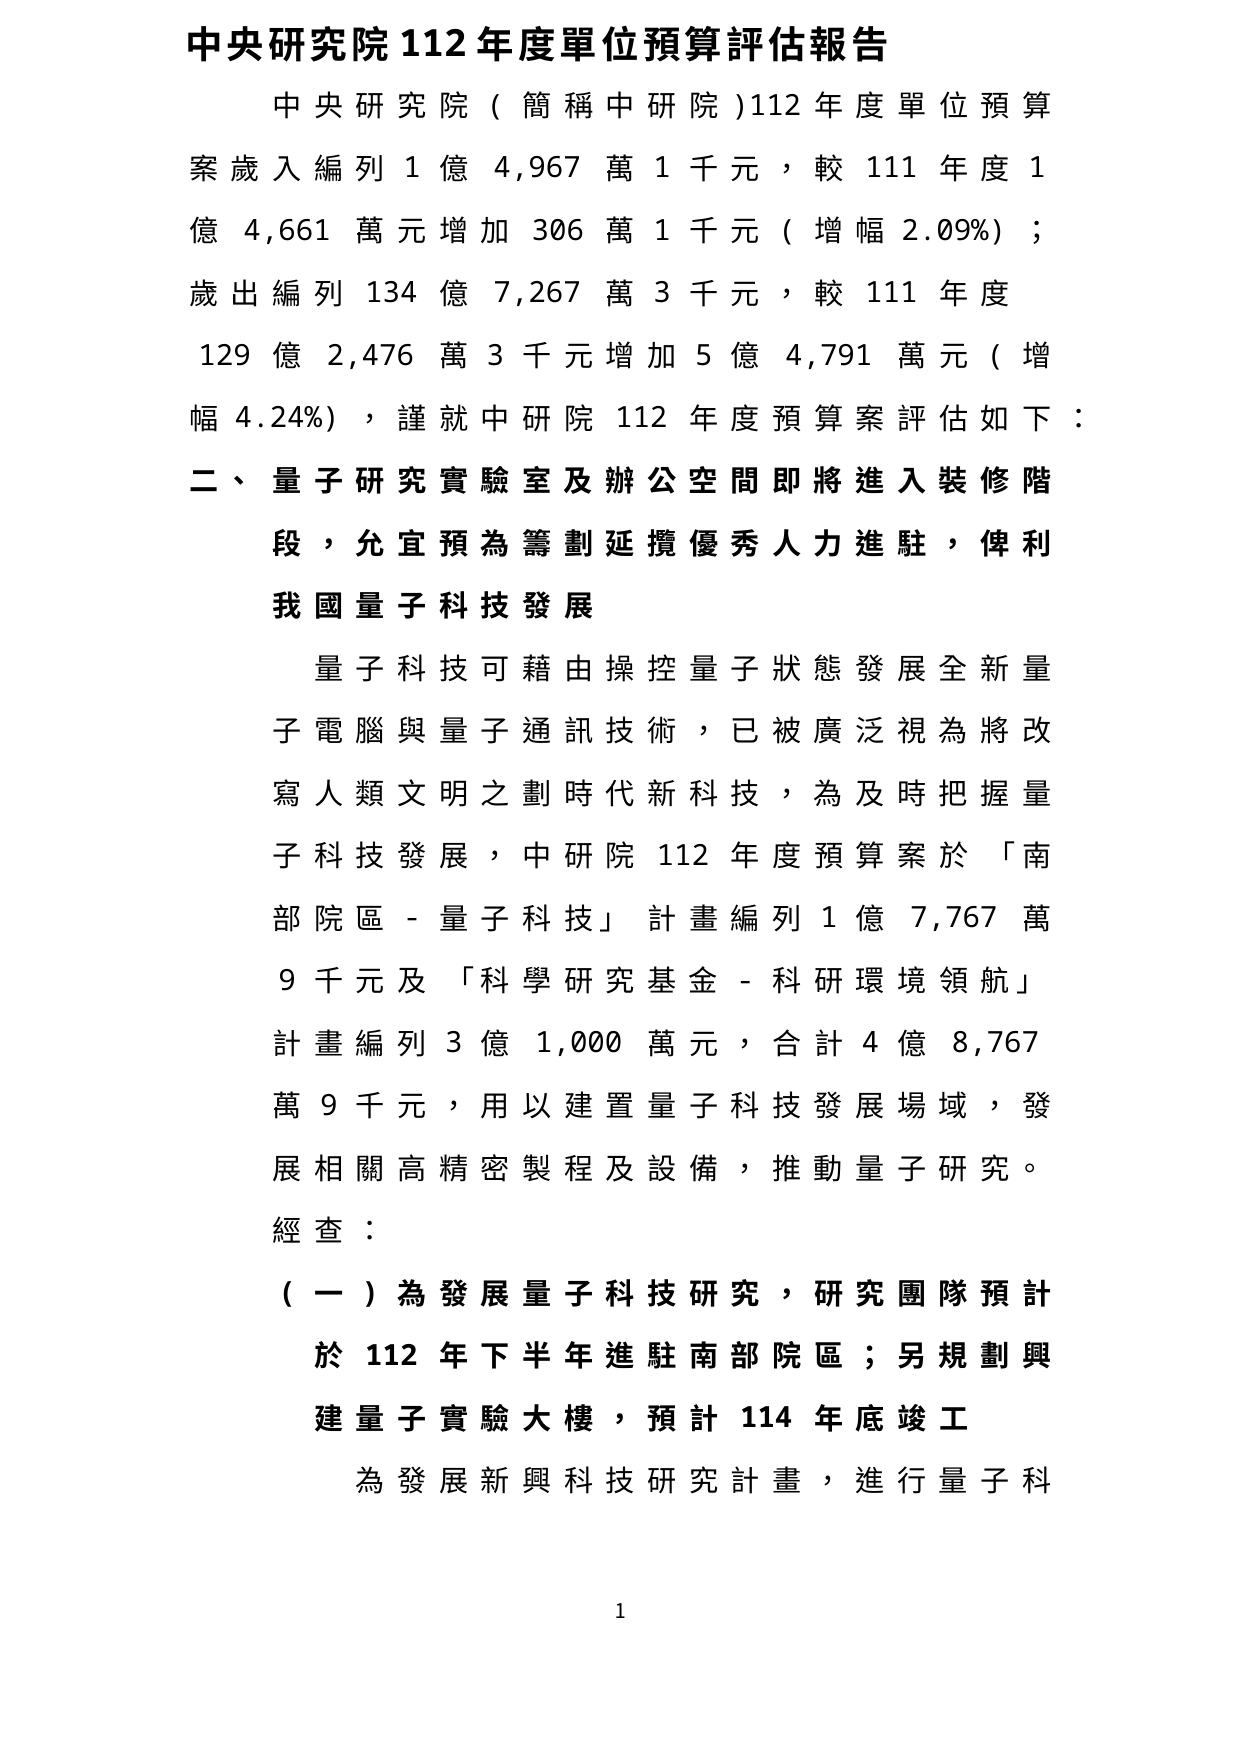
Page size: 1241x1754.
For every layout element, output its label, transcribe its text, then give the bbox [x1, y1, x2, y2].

text 為發展新興科技研究計畫，進行量子科 [271, 1437, 1058, 1500]
text 中央研究院(簡稱中研院)112年度單位預算案歲入編列1億4,967萬1千元，較111年度1億4,661萬元增加306萬1千元(增幅2.09%)；歲出編列134億7,267萬3千元，較111年度129億2,476萬3千元增加5億4,791萬元(增幅4.24%)，謹就中研院112年度預算案評估如下： [183, 62, 1058, 437]
text 中央研究院112年度單位預算評估報告 [183, 0, 1058, 62]
text (一)為發展量子科技研究，研究團隊預計於112年下半年進駐南部院區；另規劃興建量子實驗大樓，預計114年底竣工 [242, 1250, 1058, 1437]
text 二、量子研究實驗室及辦公空間即將進入裝修階段，允宜預為籌劃延攬優秀人力進駐，俾利我國量子科技發展 [183, 437, 1058, 625]
text 量子科技可藉由操控量子狀態發展全新量子電腦與量子通訊技術，已被廣泛視為將改寫人類文明之劃時代新科技，為及時把握量子科技發展，中研院112年度預算案於「南部院區-量子科技」計畫編列1億7,767萬9千元及「科學研究基金-科研環境領航」計畫編列3億1,000萬元，合計4億8,767萬9千元，用以建置量子科技發展場域，發展相關高精密製程及設備，推動量子研究。經查： [242, 625, 1058, 1250]
